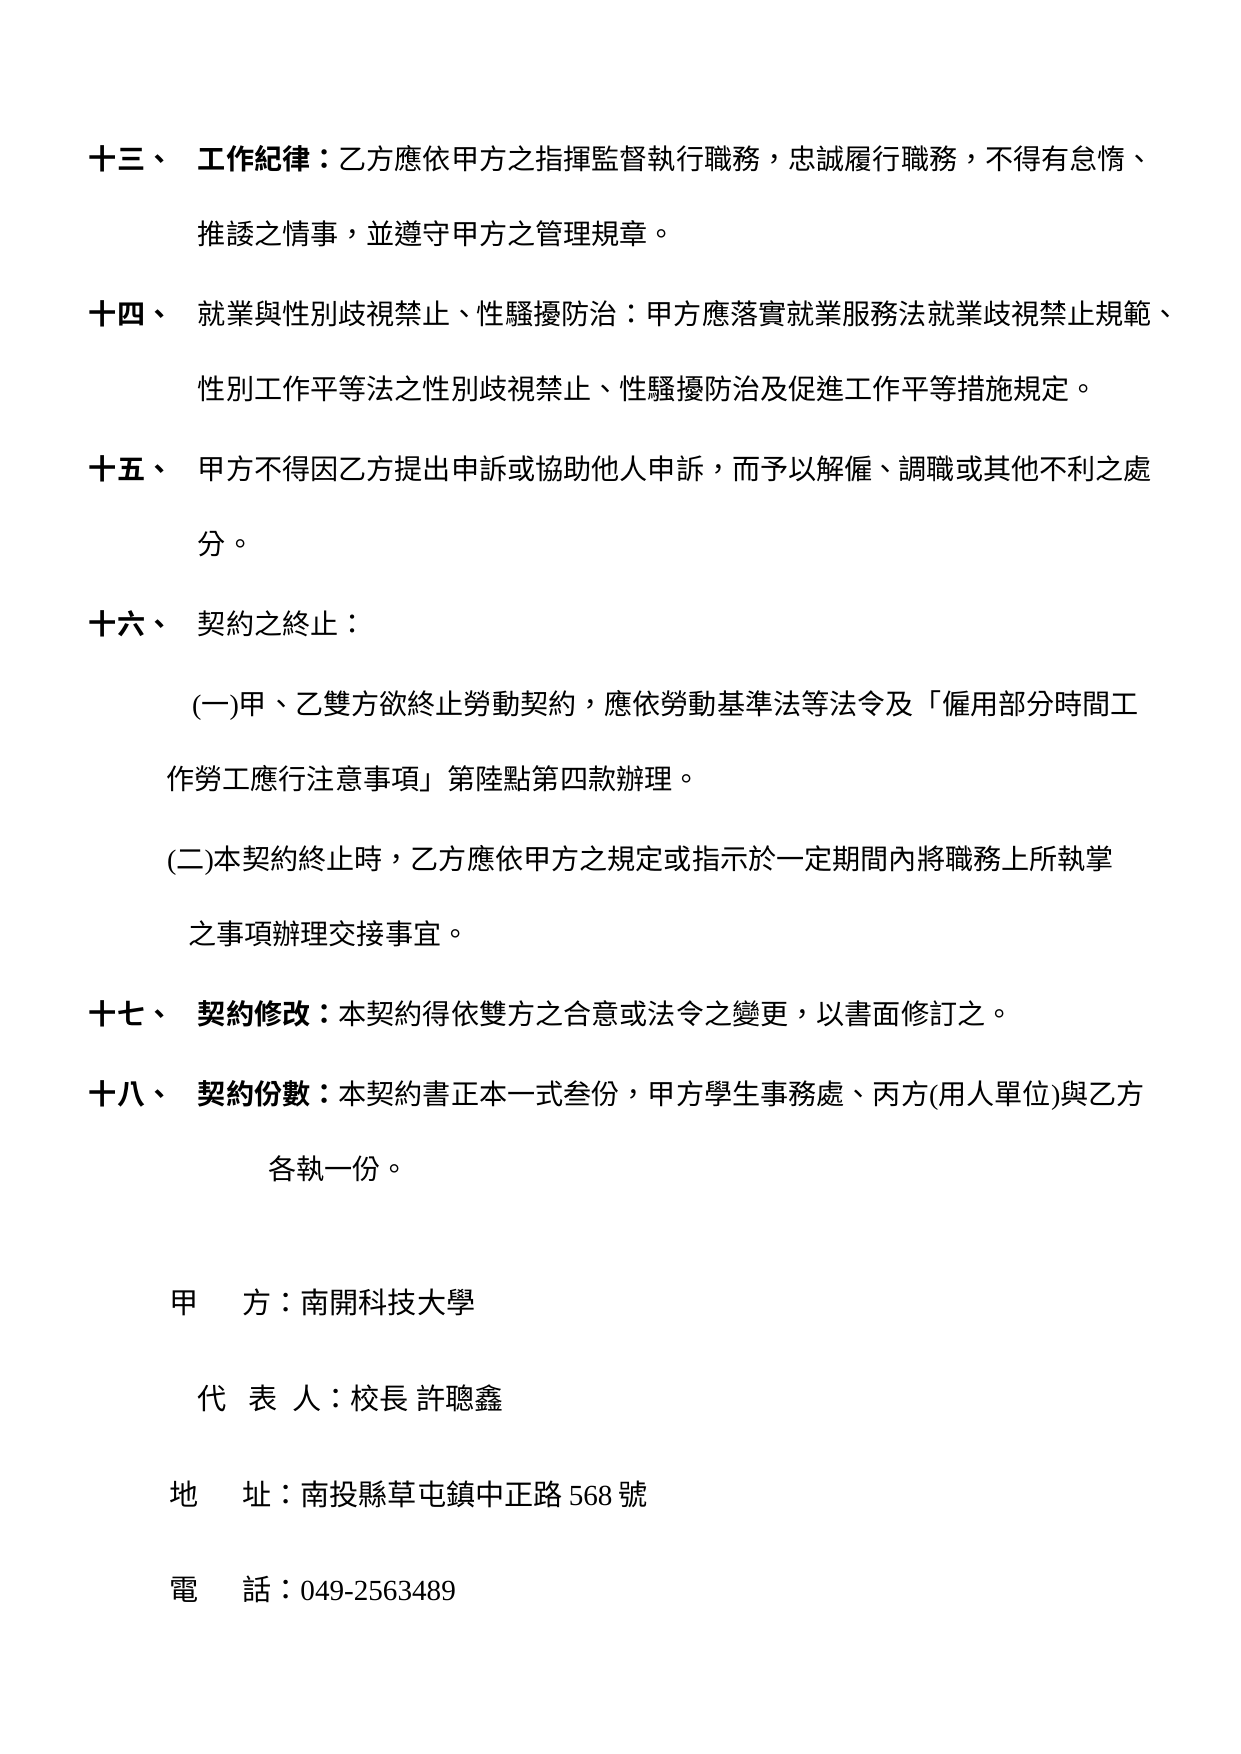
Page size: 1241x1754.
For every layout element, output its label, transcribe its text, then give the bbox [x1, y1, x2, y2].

list 契約修改：本契約得依雙方之合意或法令之變更，以書面修訂之。 [89, 975, 1152, 1050]
text (二)本契約終止時，乙方應依甲方之規定或指示於一定期間內將職務上所執掌 之事項辦理交接事宜。 [139, 820, 1152, 970]
list 契約份數：本契約書正本一式叁份，甲方學生事務處、丙方(用人單位)與乙方 各執一份。 [89, 1055, 1152, 1205]
list 工作紀律：乙方應依甲方之指揮監督執行職務，忠誠履行職務，不得有怠惰、推諉之情事，並遵守甲方之管理規章。 [89, 120, 1152, 270]
list 契約之終止： [89, 585, 1152, 660]
text 甲 方：南開科技大學 [89, 1263, 1152, 1338]
text 電 話：049-2563489 [89, 1551, 1152, 1626]
text 代 表 人：校長 許聰鑫 [89, 1359, 1152, 1434]
list 甲方不得因乙方提出申訴或協助他人申訴，而予以解僱、調職或其他不利之處分。 [89, 430, 1152, 580]
text (一)甲、乙雙方欲終止勞動契約，應依勞動基準法等法令及「僱用部分時間工 作勞工應行注意事項」第陸點第四款辦理。 [89, 665, 1152, 815]
text 地 址：南投縣草屯鎮中正路568號 [89, 1455, 1152, 1530]
list 就業與性別歧視禁止、性騷擾防治：甲方應落實就業服務法就業歧視禁止規範、 性別工作平等法之性別歧視禁止、性騷擾防治及促進工作平等措施規定。 [89, 275, 1154, 425]
